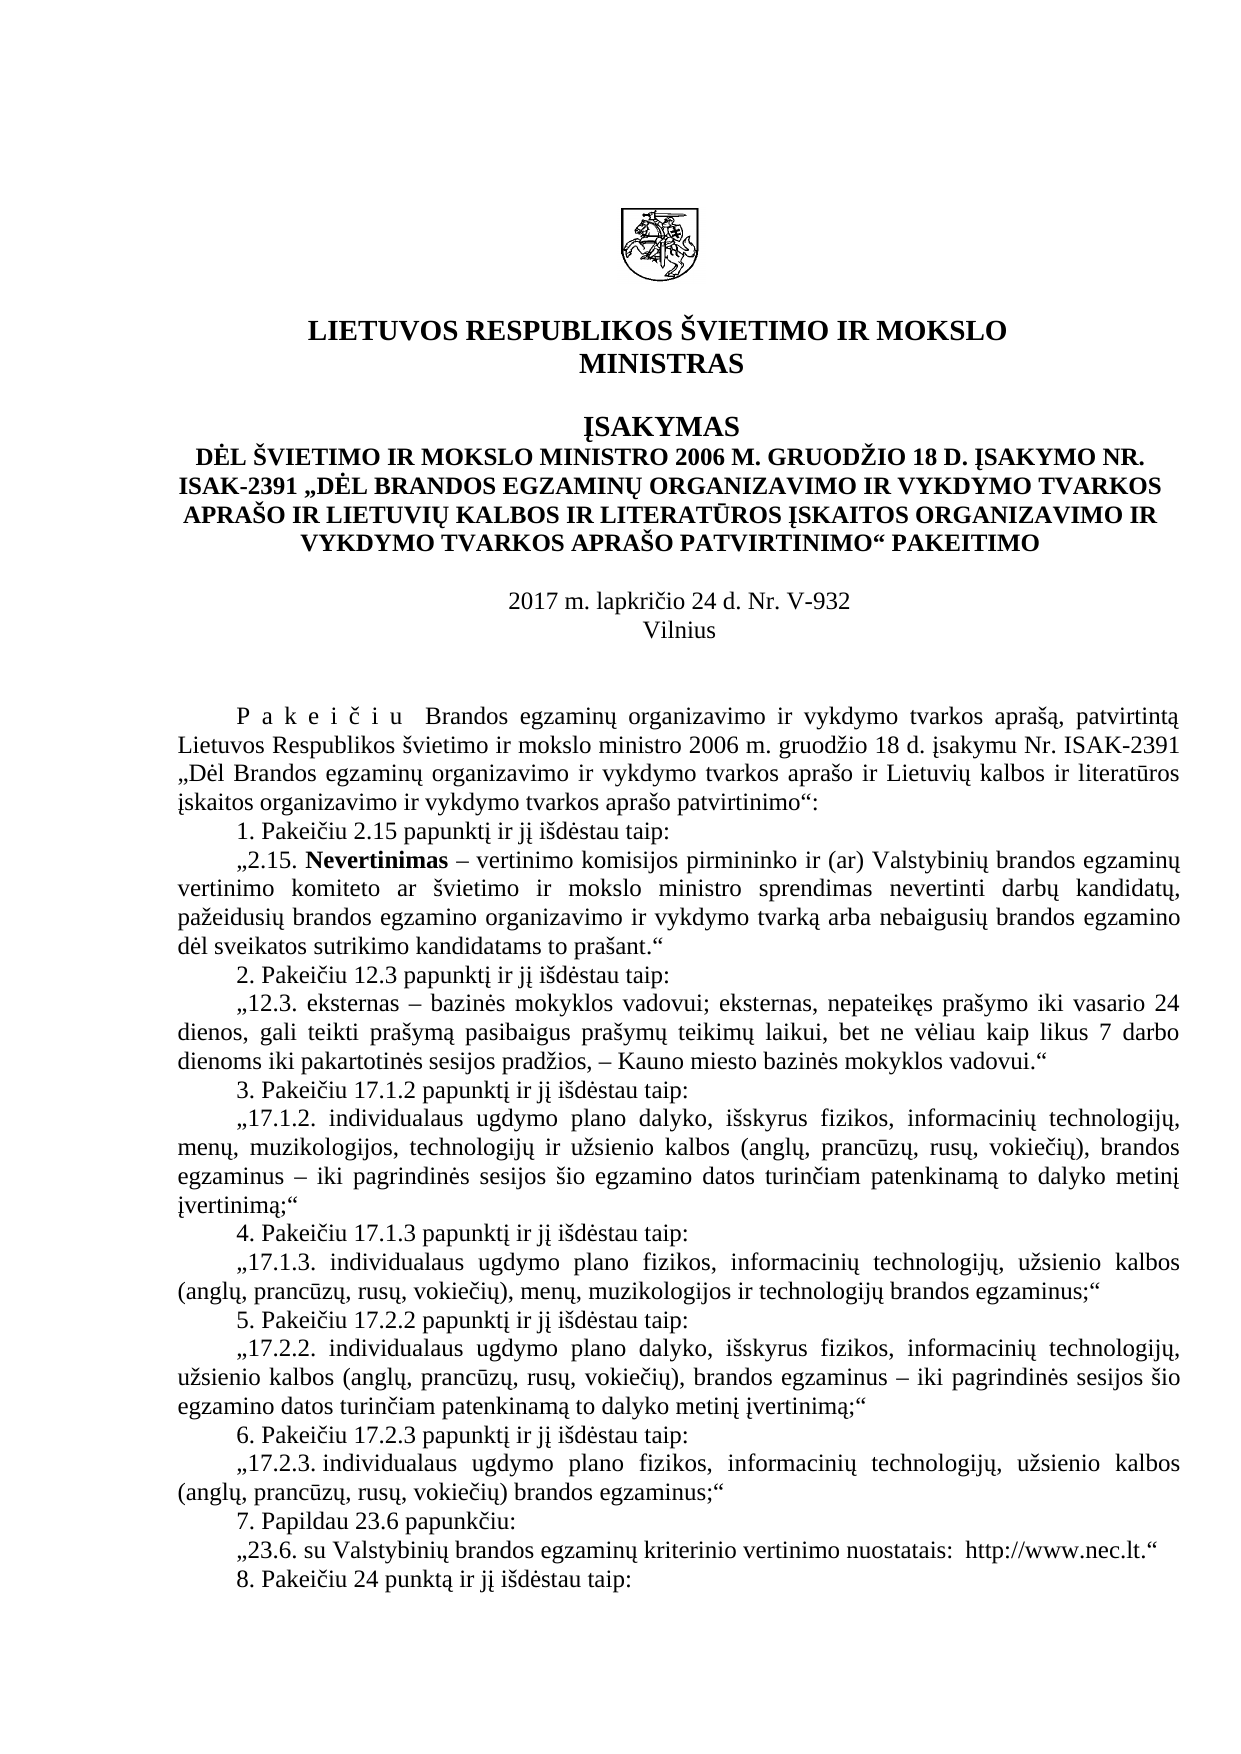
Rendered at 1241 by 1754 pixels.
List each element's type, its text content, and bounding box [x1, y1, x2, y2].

text MINISTRAS [142, 346, 1181, 380]
text „17.1.3. individualaus ugdymo plano fizikos, informacinių technologijų, užsienio kalbos (anglų, prancūzų, rusų, vokiečių), menų, muzikologijos ir technologijų brandos egzaminus;“ [177, 1247, 1181, 1305]
text 4. Pakeičiu 17.1.3 papunktį ir jį išdėstau taip: [177, 1218, 1181, 1247]
text „17.2.2. individualaus ugdymo plano dalyko, išskyrus fizikos, informacinių technologijų, užsienio kalbos (anglų, prancūzų, rusų, vokiečių), brandos egzaminus – iki pagrindinės sesijos šio egzamino datos turinčiam patenkinamą to dalyko metinį įvertinimą;“ [177, 1333, 1181, 1420]
text 5. Pakeičiu 17.2.2 papunktį ir jį išdėstau taip: [177, 1305, 1181, 1333]
text 7. Papildau 23.6 papunkčiu: [177, 1506, 1181, 1535]
text 6. Pakeičiu 17.2.3 papunktį ir jį išdėstau taip: [177, 1420, 1181, 1448]
text 8. Pakeičiu 24 punktą ir jį išdėstau taip: [177, 1564, 1181, 1593]
text P a k e i č i u Brandos egzaminų organizavimo ir vykdymo tvarkos aprašą, patvirtintą Lietuvos Respublikos švietimo ir mokslo ministro 2006 m. gruodžio 18 d. įsakymu Nr. ISAK-2391 „Dėl Brandos egzaminų organizavimo ir vykdymo tvarkos aprašo ir Lietuvių kalbos ir literatūros įskaitos organizavimo ir vykdymo tvarkos aprašo patvirtinimo“: [177, 701, 1181, 816]
text „17.1.2. individualaus ugdymo plano dalyko, išskyrus fizikos, informacinių technologijų, menų, muzikologijos, technologijų ir užsienio kalbos (anglų, prancūzų, rusų, vokiečių), brandos egzaminus – iki pagrindinės sesijos šio egzamino datos turinčiam patenkinamą to dalyko metinį įvertinimą;“ [177, 1103, 1181, 1218]
text LIETUVOS RESPUBLIKOS ŠVIETIMO IR MOKSLO [142, 313, 1181, 346]
text 3. Pakeičiu 17.1.2 papunktį ir jį išdėstau taip: [177, 1075, 1181, 1103]
text 2017 m. lapkričio 24 d. Nr. V-932 [177, 586, 1181, 615]
text 1. Pakeičiu 2.15 papunktį ir jį išdėstau taip: [177, 816, 1181, 845]
text Vilnius [177, 615, 1181, 643]
text ĮSAKYMAS [142, 409, 1181, 442]
text „23.6. su Valstybinių brandos egzaminų kriterinio vertinimo nuostatais: http://www.nec.lt.“ [177, 1535, 1181, 1564]
text „2.15. Nevertinimas – vertinimo komisijos pirmininko ir (ar) Valstybinių brandos egzaminų vertinimo komiteto ar švietimo ir mokslo ministro sprendimas nevertinti darbų kandidatų, pažeidusių brandos egzamino organizavimo ir vykdymo tvarką arba nebaigusių brandos egzamino dėl sveikatos sutrikimo kandidatams to prašant.“ [177, 845, 1181, 960]
text 2. Pakeičiu 12.3 papunktį ir jį išdėstau taip: [177, 960, 1181, 988]
text „17.2.3. individualaus ugdymo plano fizikos, informacinių technologijų, užsienio kalbos (anglų, prancūzų, rusų, vokiečių) brandos egzaminus;“ [177, 1448, 1181, 1506]
text DĖL ŠVIETIMO IR MOKSLO MINISTRO 2006 M. GRUODŽIO 18 D. ĮSAKYMO NR. ISAK-2391 „DĖL BRANDOS EGZAMINŲ ORGANIZAVIMO IR VYKDYMO TVARKOS APRAŠO IR LIETUVIŲ KALBOS IR LITERATŪROS ĮSKAITOS ORGANIZAVIMO IR VYKDYMO TVARKOS APRAŠO PATVIRTINIMO“ PAKEITIMO [159, 442, 1181, 557]
text „12.3. eksternas – bazinės mokyklos vadovui; eksternas, nepateikęs prašymo iki vasario 24 dienos, gali teikti prašymą pasibaigus prašymų teikimų laikui, bet ne vėliau kaip likus 7 darbo dienoms iki pakartotinės sesijos pradžios, – Kauno miesto bazinės mokyklos vadovui.“ [177, 988, 1181, 1075]
